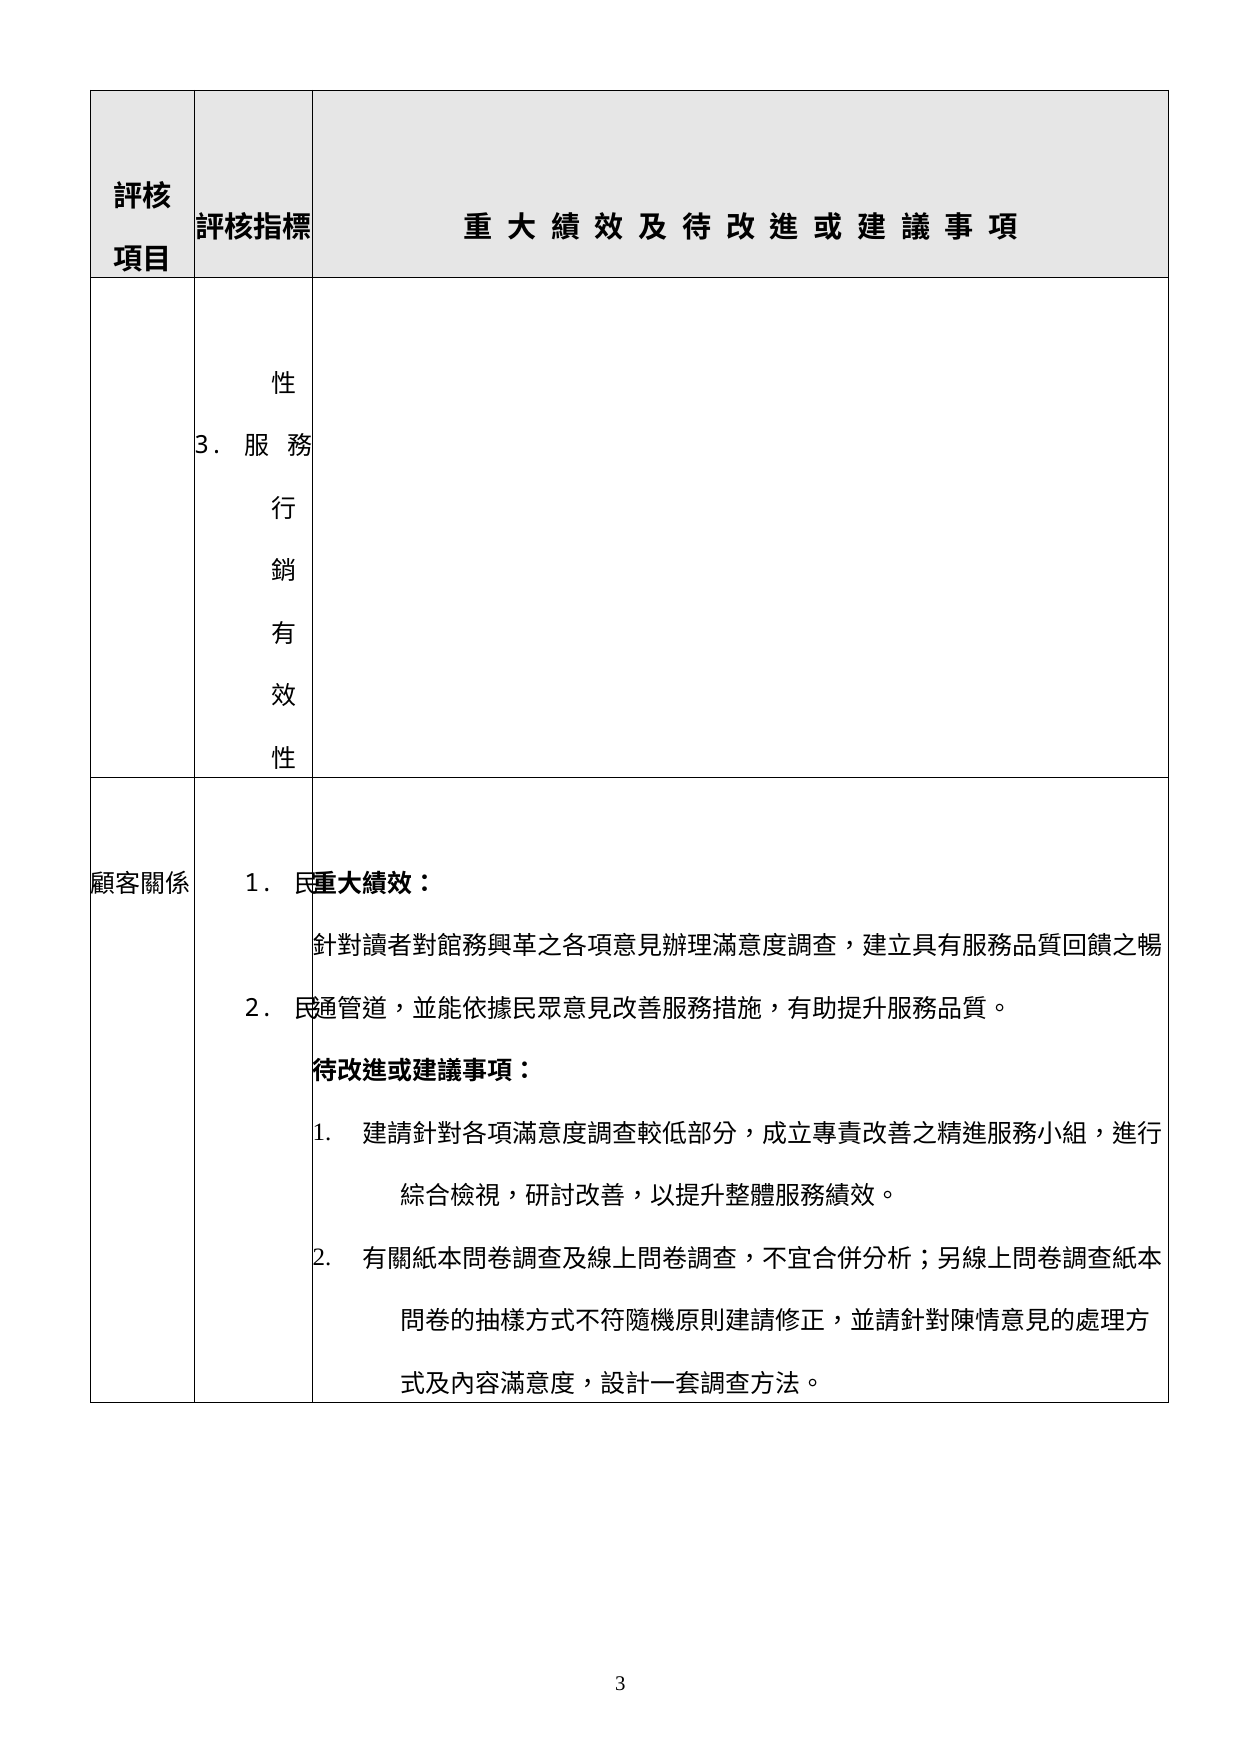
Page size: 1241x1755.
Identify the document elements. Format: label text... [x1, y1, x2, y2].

table_header 評核指標 [195, 91, 312, 277]
table_header 重 大 績 效 及 待 改 進 或 建 議 事 項 [313, 91, 1168, 277]
table_cell [313, 278, 1168, 777]
table_cell 顧客關係 [91, 778, 194, 1402]
table_cell 民眾滿意度 民眾意見處理有效性 [195, 778, 312, 1402]
table_cell 重大績效： 針對讀者對館務興革之各項意見辦理滿意度調查，建立具有服務品質回饋之暢通管道，並能依據民眾意見改善服務措施，有助提升服務品質。 待改進或建議事項： 建請針對各項滿意度調查較低部分，成立專責改善之精進服務小組，進行綜合檢視，研討改善，以提升整體服務績效。 有關紙本問卷調查及線上問卷調查，不宜合併分析；另線上問卷調查紙本問卷的抽樣方式不符隨機原則建請修正，並請針對陳情意見的處理方式及內容滿意度，設計一套調查方法。 [313, 778, 1168, 1402]
table_cell 服務場所便利性 服務行為友善性與專業性 服務行銷有效性 [195, 278, 312, 777]
table_header 評核 項目 [91, 91, 194, 277]
table_cell [91, 278, 194, 777]
